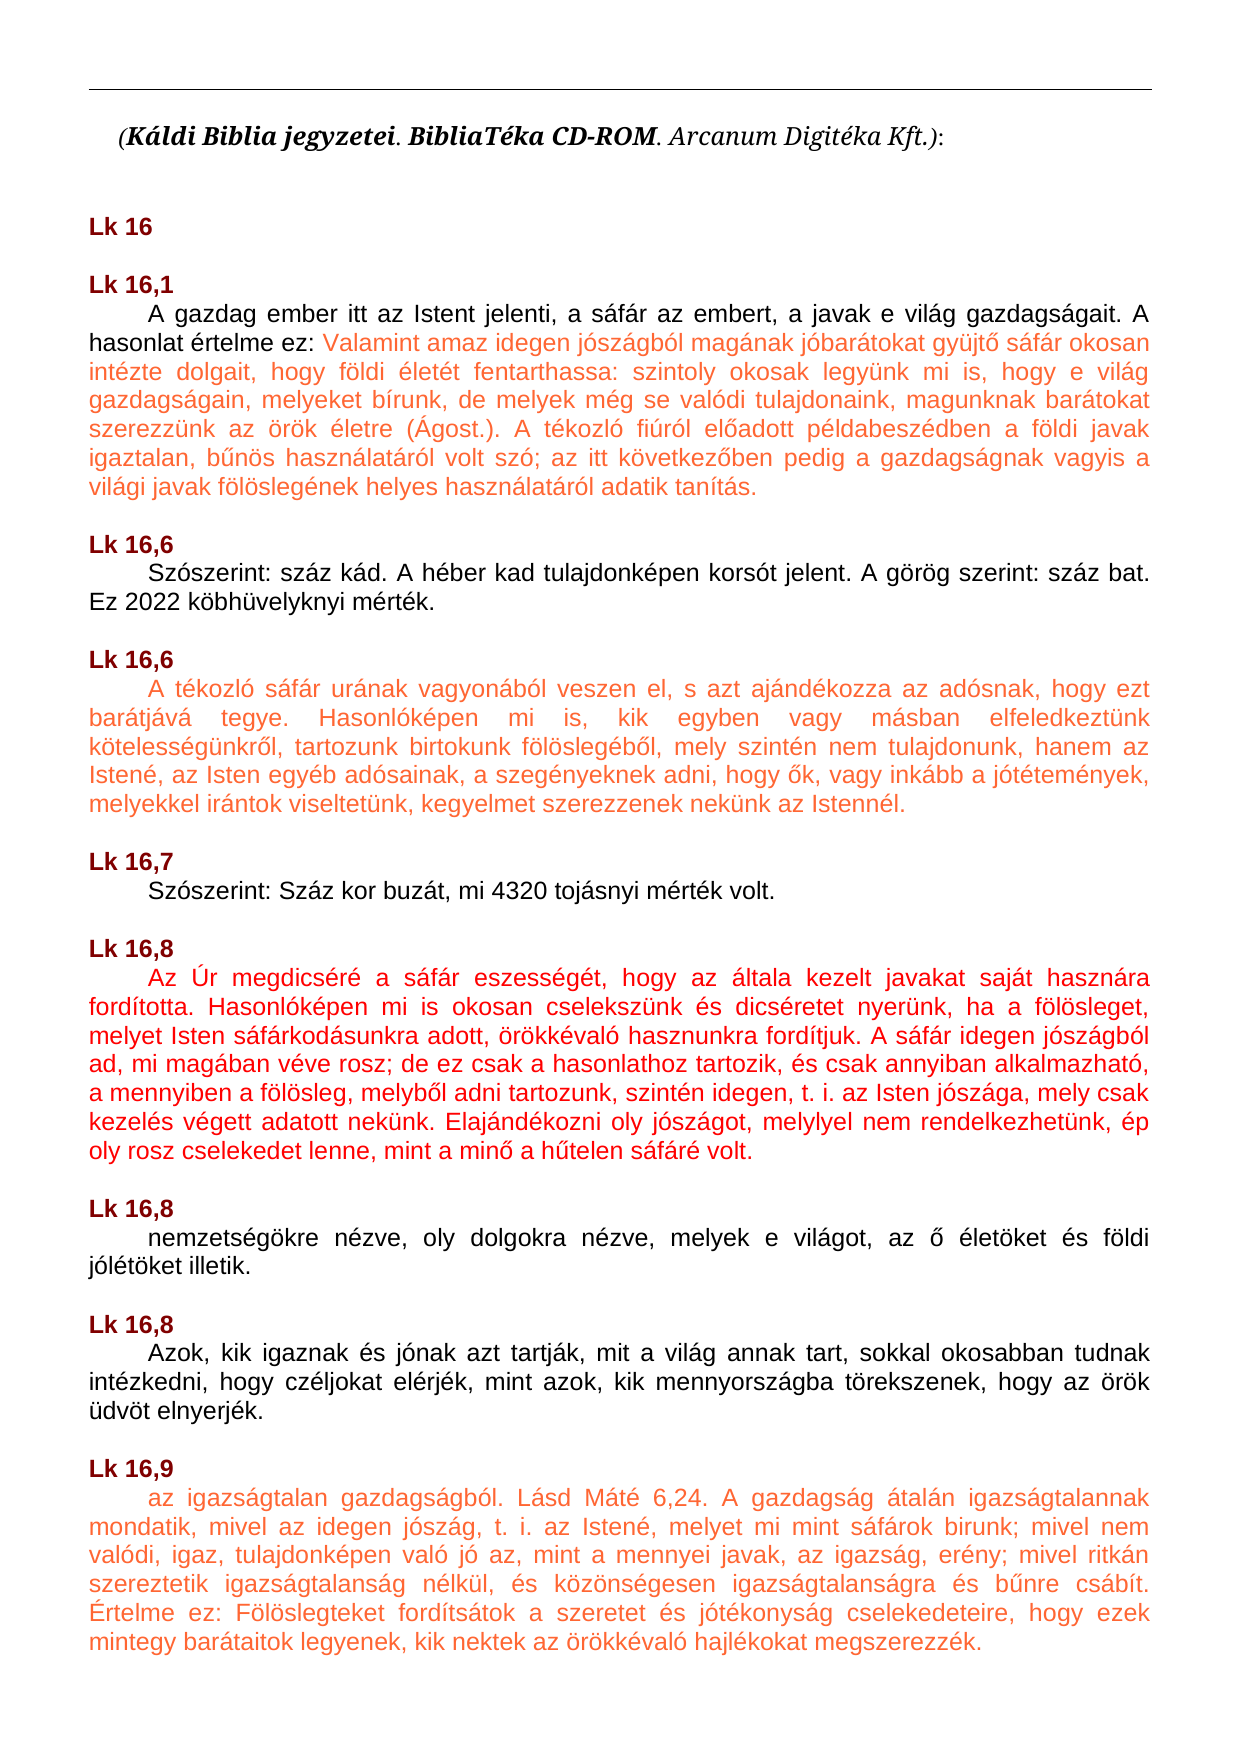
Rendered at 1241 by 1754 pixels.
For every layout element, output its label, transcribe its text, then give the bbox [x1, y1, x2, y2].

text Lk 16,1 [88, 270, 1152, 299]
text Lk 16,8 [88, 1194, 1152, 1223]
text Lk 16,8 [88, 934, 1152, 963]
text Lk 16,8 [88, 1309, 1152, 1338]
text nemzetségökre nézve, oly dolgokra nézve, melyek e világot, az ő életöket és földi jólétöket illetik. [88, 1223, 1152, 1280]
text az igazságtalan gazdagságból. Lásd Máté 6,24. A gazdagság átalán igazságtalannak mondatik, mivel az idegen jószág, t. i. az Istené, melyet mi mint sáfárok birunk; mivel nem valódi, igaz, tulajdonképen való jó az, mint a mennyei javak, az igazság, erény; mivel ritkán szereztetik igazságtalanság nélkül, és közönségesen igazságtalanságra és bűnre csábít. Értelme ez: Fölöslegteket fordítsátok a szeretet és jótékonyság cselekedeteire, hogy ezek mintegy barátaitok legyenek, kik nektek az örökkévaló hajlékokat megszerezzék. [88, 1483, 1152, 1655]
text Az Úr megdicséré a sáfár eszességét, hogy az általa kezelt javakat saját hasznára fordította. Hasonlóképen mi is okosan cselekszünk és dicséretet nyerünk, ha a fölösleget, melyet Isten sáfárkodásunkra adott, örökkévaló hasznunkra fordítjuk. A sáfár idegen jószágból ad, mi magában véve rosz; de ez csak a hasonlathoz tartozik, és csak annyiban alkalmazható, a mennyiben a fölösleg, melyből adni tartozunk, szintén idegen, t. i. az Isten jószága, mely csak kezelés végett adatott nekünk. Elajándékozni oly jószágot, melylyel nem rendelkezhetünk, ép oly rosz cselekedet lenne, mint a minő a hűtelen sáfáré volt. [88, 963, 1152, 1164]
text Lk 16 [88, 212, 1152, 241]
text Szószerint: száz kád. A héber kad tulajdonképen korsót jelent. A görög szerint: száz bat. Ez 2022 köbhüvelyknyi mérték. [88, 558, 1152, 616]
text Lk 16,7 [88, 847, 1152, 876]
text A tékozló sáfár urának vagyonából veszen el, s azt ajándékozza az adósnak, hogy ezt barátjává tegye. Hasonlóképen mi is, kik egyben vagy másban elfeledkeztünk kötelességünkről, tartozunk birtokunk fölöslegéből, mely szintén nem tulajdonunk, hanem az Istené, az Isten egyéb adósainak, a szegényeknek adni, hogy ők, vagy inkább a jótétemények, melyekkel irántok viseltetünk, kegyelmet szerezzenek nekünk az Istennél. [88, 674, 1152, 818]
text Szószerint: Száz kor buzát, mi 4320 tojásnyi mérték volt. [88, 876, 1152, 905]
text Azok, kik igaznak és jónak azt tartják, mit a világ annak tart, sokkal okosabban tudnak intézkedni, hogy czéljokat elérjék, mint azok, kik mennyországba törekszenek, hogy az örök üdvöt elnyerjék. [88, 1338, 1152, 1424]
text Lk 16,6 [88, 530, 1152, 558]
text A gazdag ember itt az Istent jelenti, a sáfár az embert, a javak e világ gazdagságait. A hasonlat értelme ez: Valamint amaz idegen jószágból magának jóbarátokat gyüjtő sáfár okosan intézte dolgait, hogy földi életét fentarthassa: szintoly okosak legyünk mi is, hogy e világ gazdagságain, melyeket bírunk, de melyek még se valódi tulajdonaink, magunknak barátokat szerezzünk az örök életre (Ágost.). A tékozló fiúról előadott példabeszédben a földi javak igaztalan, bűnös használatáról volt szó; az itt következőben pedig a gazdagságnak vagyis a világi javak fölöslegének helyes használatáról adatik tanítás. [88, 299, 1152, 500]
text Lk 16,9 [88, 1454, 1152, 1483]
text (Káldi Biblia jegyzetei. BibliaTéka CD-ROM. Arcanum Digitéka Kft.): [88, 90, 1152, 182]
text Lk 16,6 [88, 645, 1152, 674]
